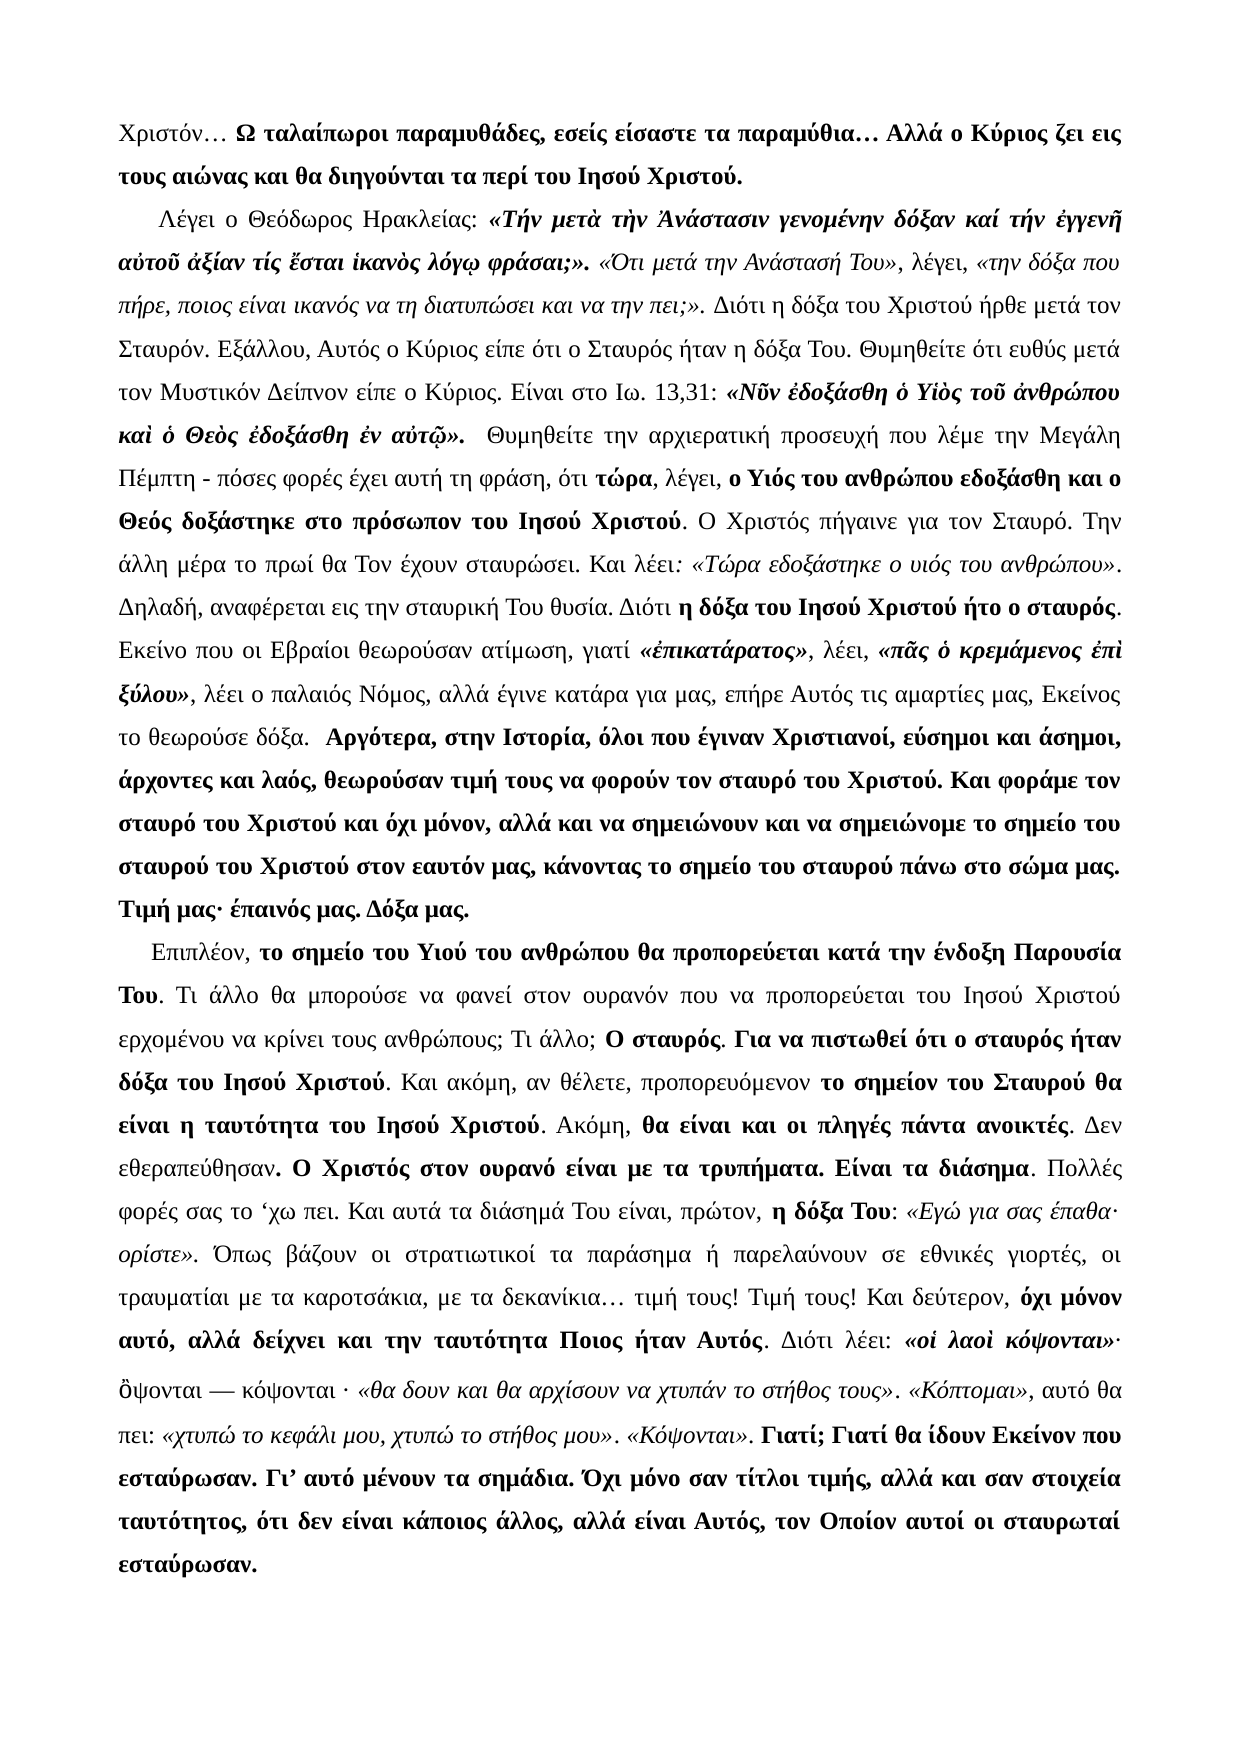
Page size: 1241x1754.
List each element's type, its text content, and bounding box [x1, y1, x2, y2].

text Επιπλέον, το σημείο του Υιού του ανθρώπου θα προπορεύεται κατά την ένδοξη Παρουσία Του. Τι άλλο θα μπορούσε να φανεί στον ουρανόν που να προπορεύεται του Ιησού Χριστού ερχομένου να κρίνει τους ανθρώπους; Τι άλλο; Ο σταυρός. Για να πιστωθεί ότι ο σταυρός ήταν δόξα του Ιησού Χριστού. Και ακόμη, αν θέλετε, προπορευόμενον το σημείον του Σταυρού θα είναι η ταυτότητα του Ιησού Χριστού. Ακόμη, θα είναι και οι πληγές πάντα ανοικτές. Δεν εθεραπεύθησαν. Ο Χριστός στον ουρανό είναι με τα τρυπήματα. Είναι τα διάσημα. Πολλές φορές σας το ‘χω πει. Και αυτά τα διάσημά Του είναι, πρώτον, η δόξα Του: «Εγώ για σας έπαθα· ορίστε». Όπως βάζουν οι στρατιωτικοί τα παράσημα ή παρελαύνουν σε εθνικές γιορτές, οι τραυματίαι με τα καροτσάκια, με τα δεκανίκια… τιμή τους! Τιμή τους! Και δεύτερον, όχι μόνον αυτό, αλλά δείχνει και την ταυτότητα Ποιος ήταν Αυτός. Διότι λέει: «οἱ λαοὶ κόψονται»· ὂψονται — κόψονται · «θα δουν και θα αρχίσουν να χτυπάν το στήθος τους». «Κόπτομαι», αυτό θα πει: «χτυπώ το κεφάλι μου, χτυπώ το στήθος μου». «Κόψονται». Γιατί; Γιατί θα ίδουν Εκείνον που εσταύρωσαν. Γι’ αυτό μένουν τα σημάδια. Όχι μόνο σαν τίτλοι τιμής, αλλά και σαν στοιχεία ταυτότητος, ότι δεν είναι κάποιος άλλος, αλλά είναι Αυτός, τον Οποίον αυτοί οι σταυρωταί εσταύρωσαν. [118, 937, 1122, 1578]
text Χριστόν… Ω ταλαίπωροι παραμυθάδες, εσείς είσαστε τα παραμύθια… Αλλά ο Κύριος ζει εις τους αιώνας και θα διηγούνται τα περί του Ιησού Χριστού. [118, 118, 1122, 190]
text Λέγει ο Θεόδωρος Ηρακλείας: «Τήν μετὰ τὴν Ἀνάστασιν γενομένην δόξαν καί τήν ἐγγενῆ αὐτοῦ ἀξίαν τίς ἔσται ἱκανὸς λόγῳ φράσαι;». «Ότι μετά την Ανάστασή Του», λέγει, «την δόξα που πήρε, ποιος είναι ικανός να τη διατυπώσει και να την πει;». Διότι η δόξα του Χριστού ήρθε μετά τον Σταυρόν. Εξάλλου, Αυτός ο Κύριος είπε ότι ο Σταυρός ήταν η δόξα Του. Θυμηθείτε ότι ευθύς μετά τον Μυστικόν Δείπνον είπε ο Κύριος. Είναι στο Ιω. 13,31: «Νῦν ἐδοξάσθη ὁ Υἱὸς τοῦ ἀνθρώπου καὶ ὁ Θεὸς ἐδοξάσθη ἐν αὐτῷ». Θυμηθείτε την αρχιερατική προσευχή που λέμε την Μεγάλη Πέμπτη - πόσες φορές έχει αυτή τη φράση, ότι τώρα, λέγει, ο Υιός του ανθρώπου εδοξάσθη και ο Θεός δοξάστηκε στο πρόσωπον του Ιησού Χριστού. Ο Χριστός πήγαινε για τον Σταυρό. Την άλλη μέρα το πρωί θα Τον έχουν σταυρώσει. Και λέει: «Τώρα εδοξάστηκε ο υιός του ανθρώπου». Δηλαδή, αναφέρεται εις την σταυρική Του θυσία. Διότι η δόξα του Ιησού Χριστού ήτο ο σταυρός. Εκείνο που οι Εβραίοι θεωρούσαν ατίμωση, γιατί «ἐπικατάρατος», λέει, «πᾶς ὁ κρεμάμενος ἐπὶ ξύλου», λέει ο παλαιός Νόμος, αλλά έγινε κατάρα για μας, επήρε Αυτός τις αμαρτίες μας, Εκείνος το θεωρούσε δόξα. Αργότερα, στην Ιστορία, όλοι που έγιναν Χριστιανοί, εύσημοι και άσημοι, άρχοντες και λαός, θεωρούσαν τιμή τους να φορούν τον σταυρό του Χριστού. Και φοράμε τον σταυρό του Χριστού και όχι μόνον, αλλά και να σημειώνουν και να σημειώνομε το σημείο του σταυρού του Χριστού στον εαυτόν μας, κάνοντας το σημείο του σταυρού πάνω στο σώμα μας. Τιμή μας· έπαινός μας. Δόξα μας. [118, 204, 1122, 923]
